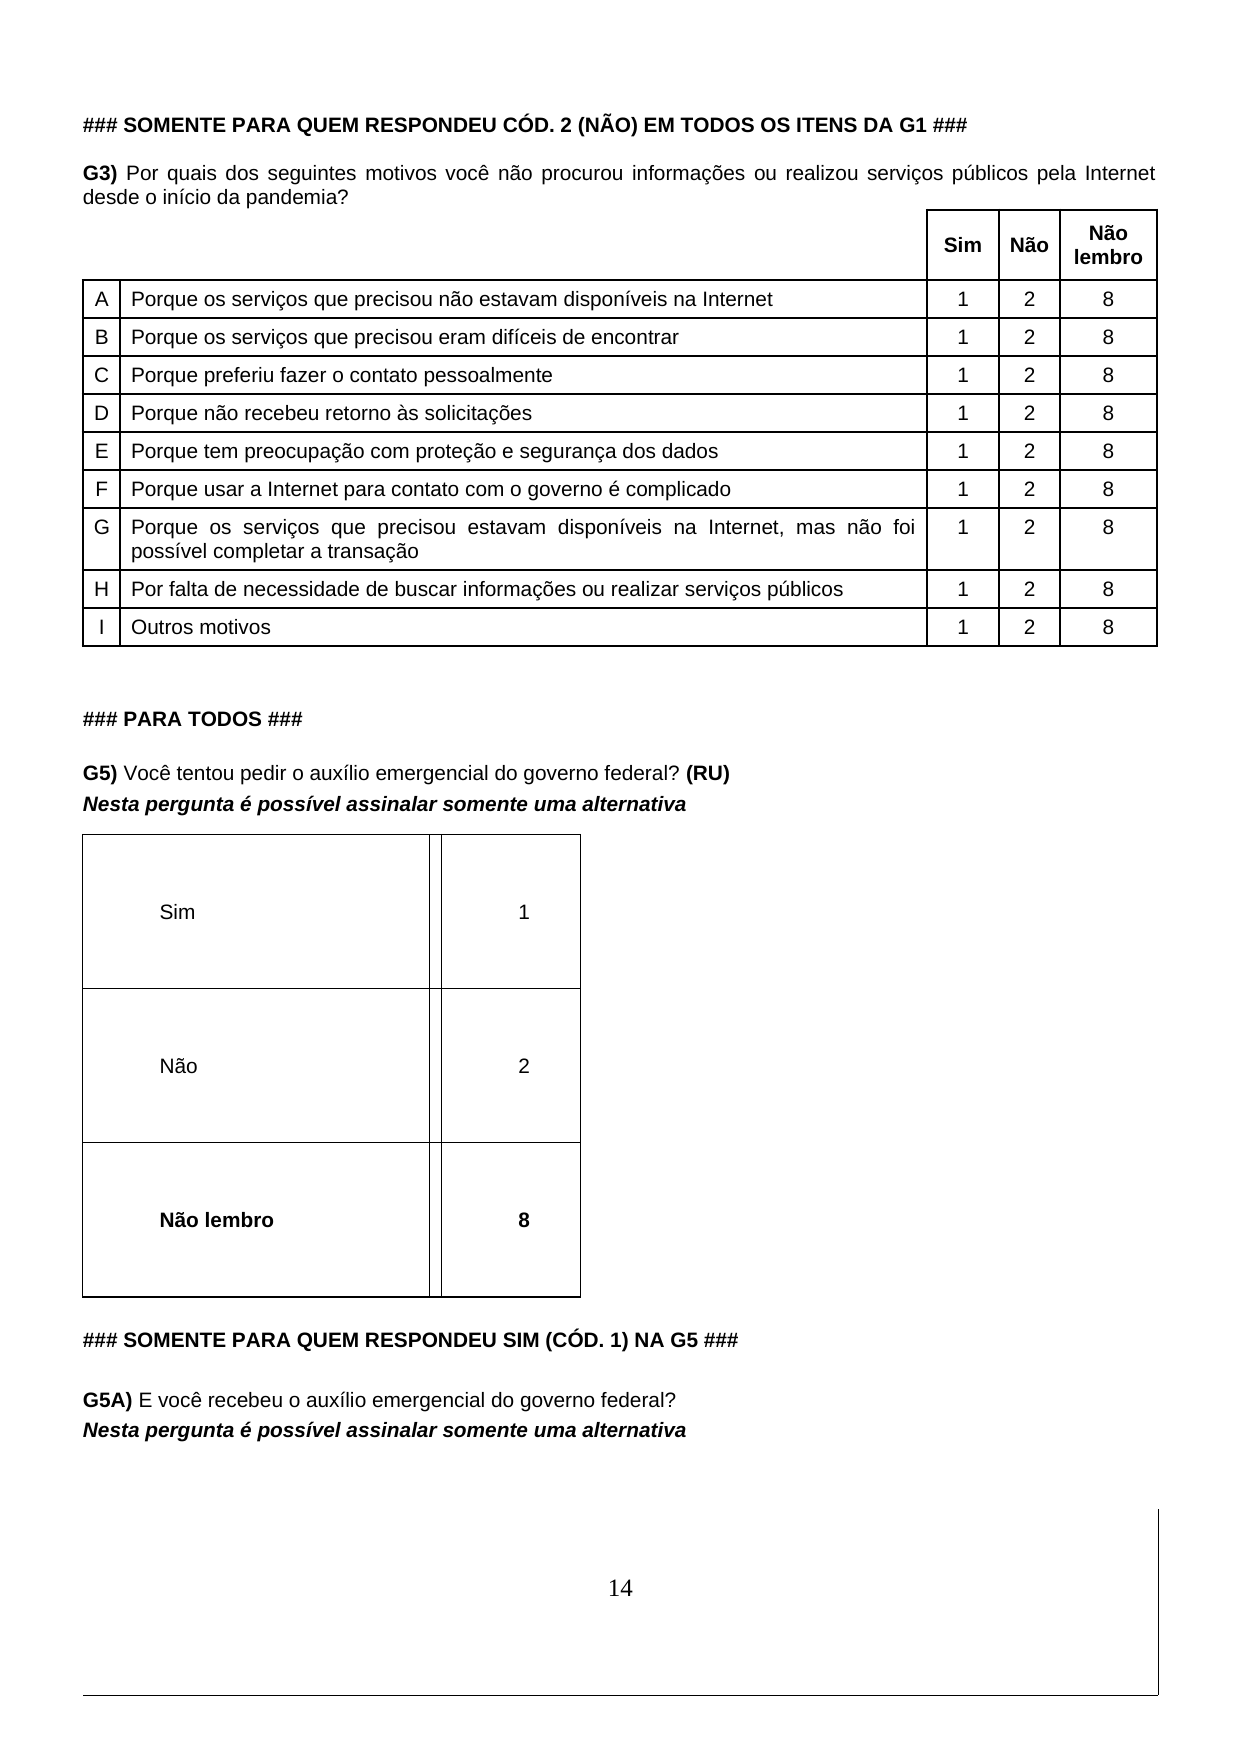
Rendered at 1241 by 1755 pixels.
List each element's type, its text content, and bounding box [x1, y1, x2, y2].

table_header Sim [928, 211, 998, 279]
text Nesta pergunta é possível assinalar somente uma alternativa [83, 791, 1158, 816]
table_header Sim [83, 835, 429, 988]
table_cell 8 [1061, 471, 1156, 507]
table_cell Outros motivos [121, 609, 926, 644]
table_cell 2 [1000, 571, 1059, 607]
table_cell Porque os serviços que precisou eram difíceis de encontrar [121, 319, 926, 355]
table_cell 2 [1000, 433, 1059, 469]
text G3) Por quais dos seguintes motivos você não procurou informações ou realizou serviços públicos pela Internet desde o início da pandemia? [83, 161, 1158, 208]
text ### PARA TODOS ### [83, 707, 1158, 731]
table_cell 8 [442, 1143, 580, 1296]
table_cell C [84, 357, 119, 393]
table_cell Não lembro [83, 1143, 429, 1296]
table_cell Porque os serviços que precisou estavam disponíveis na Internet, mas não foi possível completar a transação [121, 509, 926, 569]
table_cell 8 [1061, 609, 1156, 644]
table_cell 1 [928, 571, 998, 607]
table_cell 2 [1000, 395, 1059, 431]
table_cell Porque preferiu fazer o contato pessoalmente [121, 357, 926, 393]
table_cell 2 [1000, 471, 1059, 507]
table_cell Porque usar a Internet para contato com o governo é complicado [121, 471, 926, 507]
table_cell 1 [928, 433, 998, 469]
table_cell 1 [928, 357, 998, 393]
text Nesta pergunta é possível assinalar somente uma alternativa [83, 1418, 1158, 1442]
table_cell D [84, 395, 119, 431]
table_cell Não [83, 989, 429, 1142]
table_header [83, 209, 120, 279]
table_cell 8 [1061, 319, 1156, 355]
table_cell 8 [1061, 571, 1156, 607]
table_cell Porque os serviços que precisou não estavam disponíveis na Internet [121, 281, 926, 317]
table_cell 8 [1061, 357, 1156, 393]
table_cell A [84, 281, 119, 317]
text G5) Você tentou pedir o auxílio emergencial do governo federal? (RU) [83, 761, 1158, 785]
table_cell [430, 1143, 441, 1296]
table_header Não lembro [1061, 211, 1156, 279]
table_cell 2 [1000, 609, 1059, 644]
table_cell G [84, 509, 119, 569]
table_header [120, 209, 926, 279]
table_cell E [84, 433, 119, 469]
table_cell 2 [1000, 319, 1059, 355]
table_cell 8 [1061, 433, 1156, 469]
table_cell 1 [928, 471, 998, 507]
table_cell Porque não recebeu retorno às solicitações [121, 395, 926, 431]
table_cell 1 [928, 281, 998, 317]
table_cell 2 [442, 989, 580, 1142]
text ### SOMENTE PARA QUEM RESPONDEU SIM (CÓD. 1) NA G5 ### [83, 1328, 1158, 1352]
table_cell Porque tem preocupação com proteção e segurança dos dados [121, 433, 926, 469]
table_cell 2 [1000, 357, 1059, 393]
table_cell [430, 989, 441, 1142]
table_cell 1 [928, 395, 998, 431]
table_cell 8 [1061, 281, 1156, 317]
table_cell 1 [928, 609, 998, 644]
table_cell B [84, 319, 119, 355]
text G5A) E você recebeu o auxílio emergencial do governo federal? [83, 1388, 1158, 1412]
table_header 1 [442, 835, 580, 988]
table_header Não [1000, 211, 1059, 279]
table_cell Por falta de necessidade de buscar informações ou realizar serviços públicos [121, 571, 926, 607]
table_cell H [84, 571, 119, 607]
table_cell 2 [1000, 281, 1059, 317]
table_header [430, 835, 441, 988]
table_cell F [84, 471, 119, 507]
table_cell 1 [928, 509, 998, 569]
table_cell I [84, 609, 119, 644]
table_cell 1 [928, 319, 998, 355]
table_cell 2 [1000, 509, 1059, 569]
table_cell 8 [1061, 509, 1156, 569]
table_cell 8 [1061, 395, 1156, 431]
text ### SOMENTE PARA QUEM RESPONDEU CÓD. 2 (NÃO) EM TODOS OS ITENS DA G1 ### [83, 113, 1158, 137]
